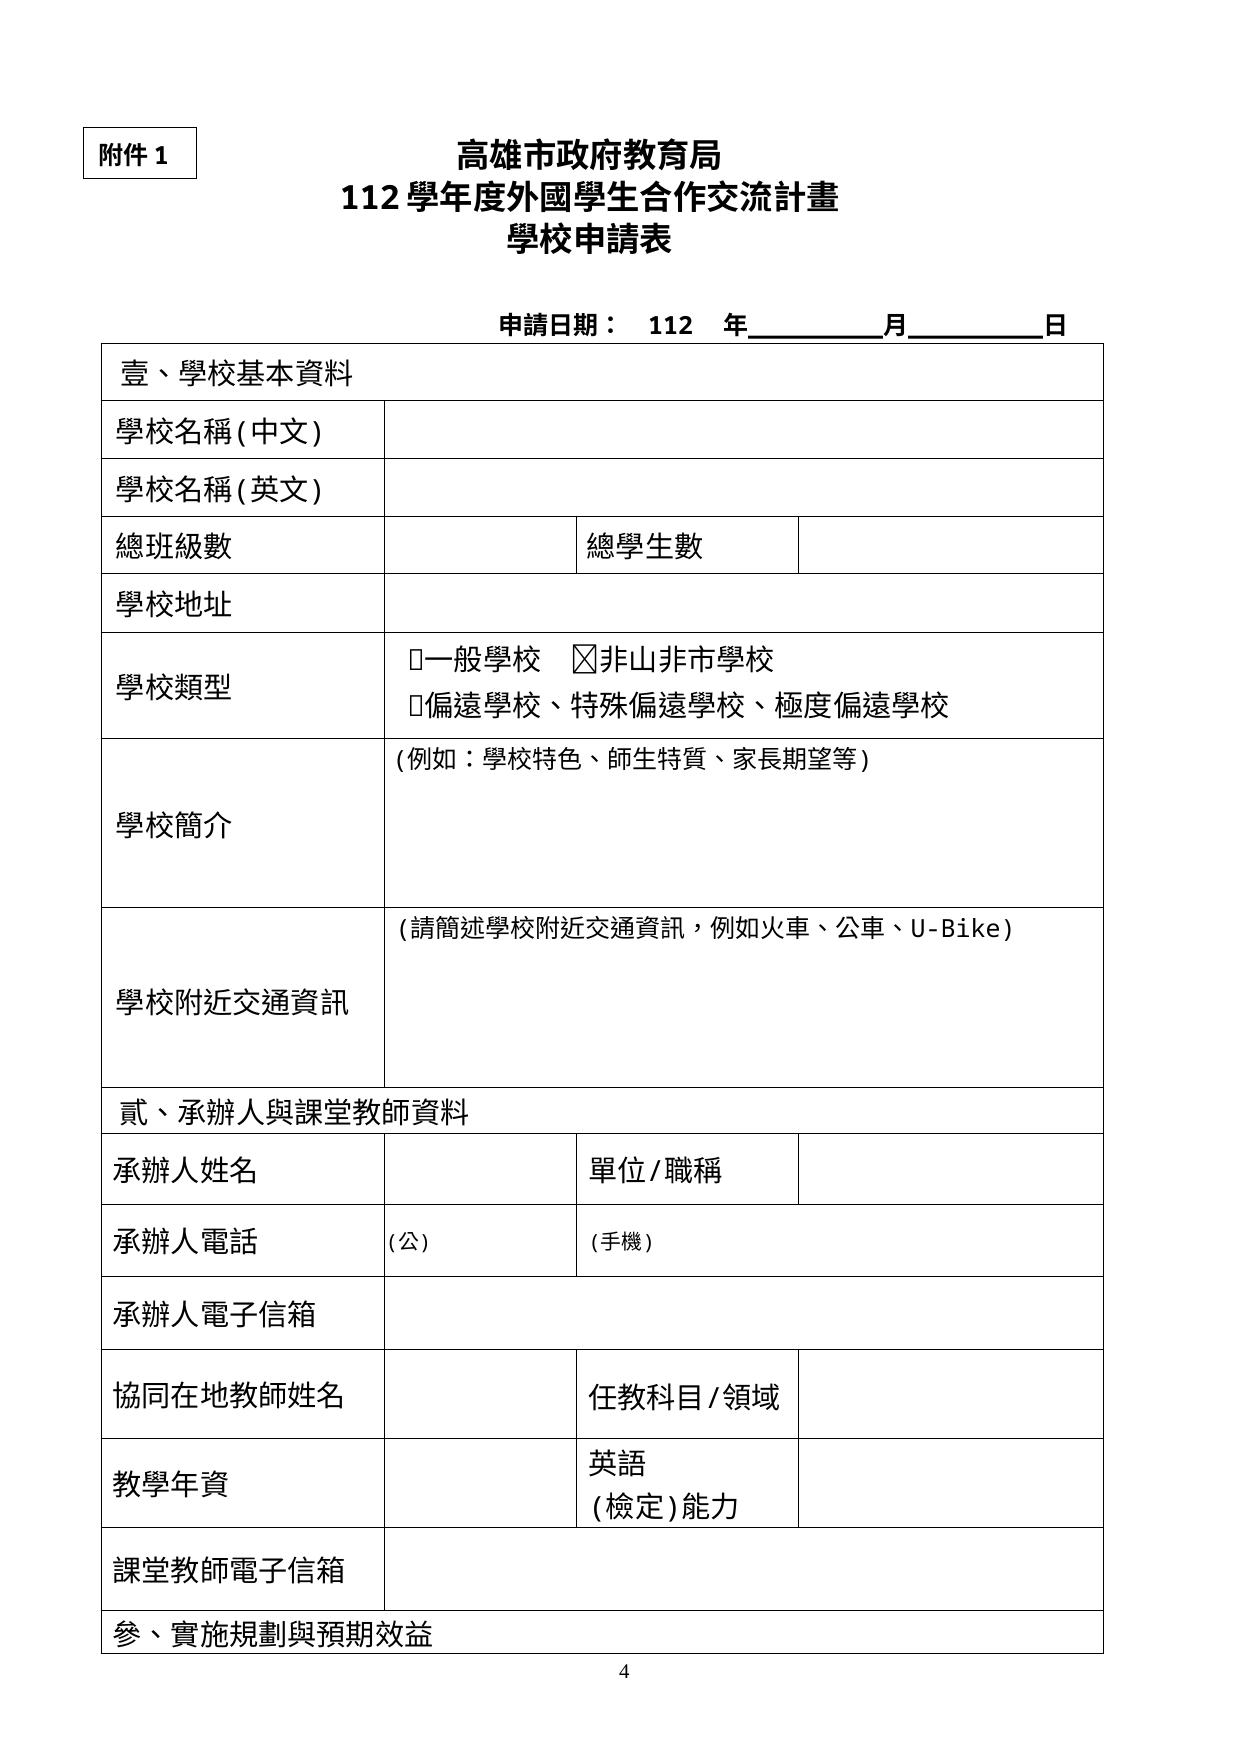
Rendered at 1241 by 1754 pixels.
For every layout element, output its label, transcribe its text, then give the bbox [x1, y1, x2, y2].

table_header 高雄市政府教育局 112學年度外國學生合作交流計畫 學校申請表 申請日期： 112 年_________月_________日 [84, 128, 196, 178]
table_header 高雄市政府教育局 112學年度外國學生合作交流計畫 學校申請表 申請日期： 112 年_________月_________日 [75, 1427, 101, 1654]
table_cell [385, 1439, 576, 1527]
table_cell 任教科目/領域 [577, 1427, 798, 1438]
table_cell [799, 1427, 1103, 1438]
table_cell [385, 1528, 1103, 1610]
table_cell 課堂教師電子信箱 [102, 1528, 384, 1610]
table_cell 參、實施規劃與預期效益 [102, 1611, 1103, 1653]
table_cell 英語 (檢定)能力 [577, 1439, 798, 1527]
table_cell 協同在地教師姓名 [102, 1427, 384, 1438]
table_cell [799, 1439, 1103, 1527]
table_cell [385, 1427, 576, 1438]
table_header 高雄市政府教育局 112學年度外國學生合作交流計畫 學校申請表 申請日期： 112 年_________月_________日 [75, 135, 1104, 327]
table_cell 教學年資 [102, 1439, 384, 1527]
